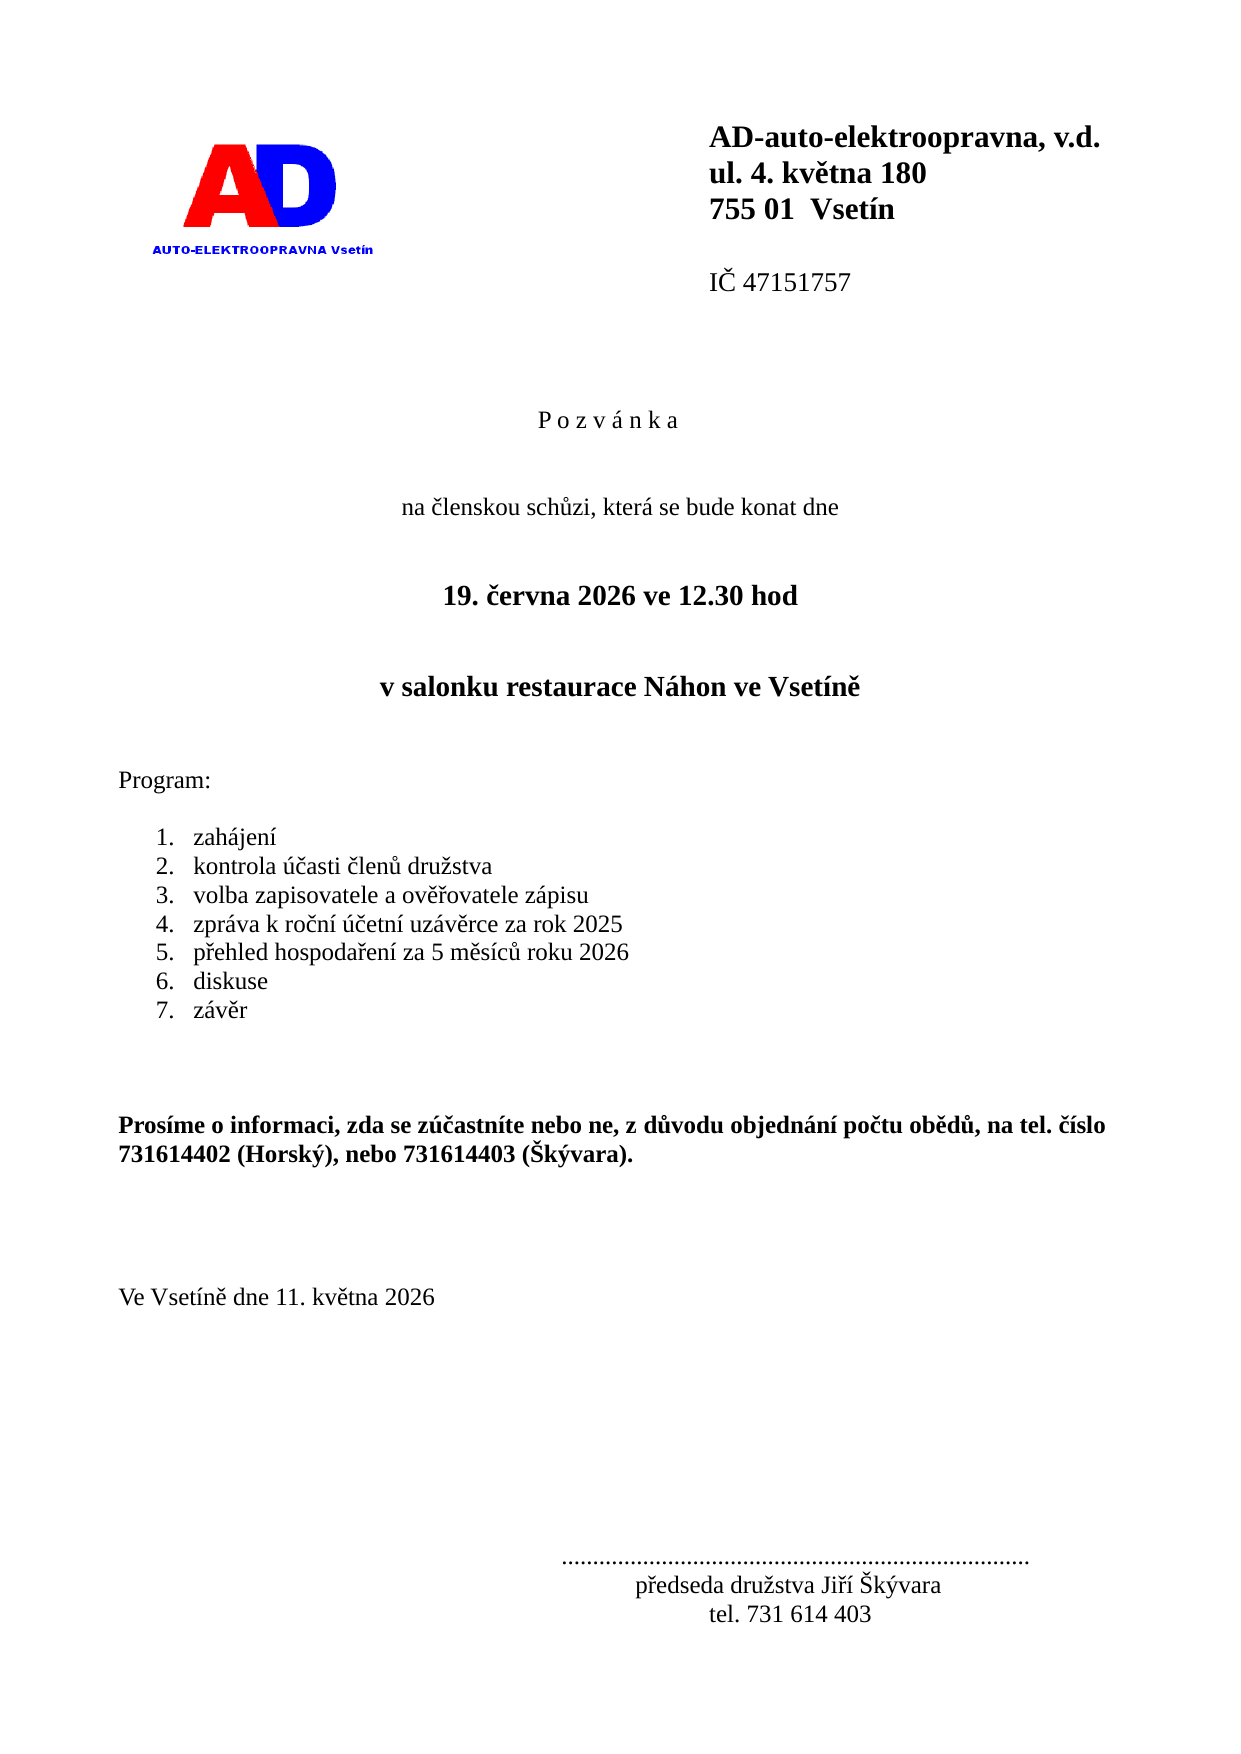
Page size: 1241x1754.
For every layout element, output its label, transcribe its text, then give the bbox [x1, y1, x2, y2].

text v salonku restaurace Náhon ve Vsetíně [118, 669, 1122, 703]
list diskuse [156, 966, 1122, 995]
text 755 01 Vsetín [425, 190, 1122, 226]
text ul. 4. května 180 [425, 154, 1122, 190]
list zpráva k roční účetní uzávěrce za rok 2025 [156, 909, 1122, 937]
list zahájení [156, 822, 1122, 851]
list přehled hospodaření za 5 měsíců roku 2026 [156, 937, 1122, 966]
text Prosíme o informaci, zda se zúčastníte nebo ne, z důvodu objednání počtu obědů, na tel. číslo 731614402 (Horský), nebo 731614403 (Škývara). [118, 1110, 1122, 1167]
text AD-auto-elektroopravna, v.d. [425, 118, 1122, 154]
text tel. 731 614 403 [118, 1599, 1122, 1627]
text na členskou schůzi, která se bude konat dne [118, 492, 1122, 521]
text Program: [118, 765, 1122, 794]
text Ve Vsetíně dne 11. května 2026 [118, 1282, 1122, 1311]
list závěr [156, 995, 1122, 1024]
list volba zapisovatele a ověřovatele zápisu [156, 880, 1122, 909]
list kontrola účasti členů družstva [156, 851, 1122, 880]
text 19. června 2026 ve 12.30 hod [118, 578, 1122, 612]
text P o z v á n k a [118, 406, 1122, 434]
text ........................................................................... [118, 1541, 1122, 1570]
text IČ 47151757 [425, 262, 1122, 298]
text předseda družstva Jiří Škývara [118, 1570, 1122, 1599]
